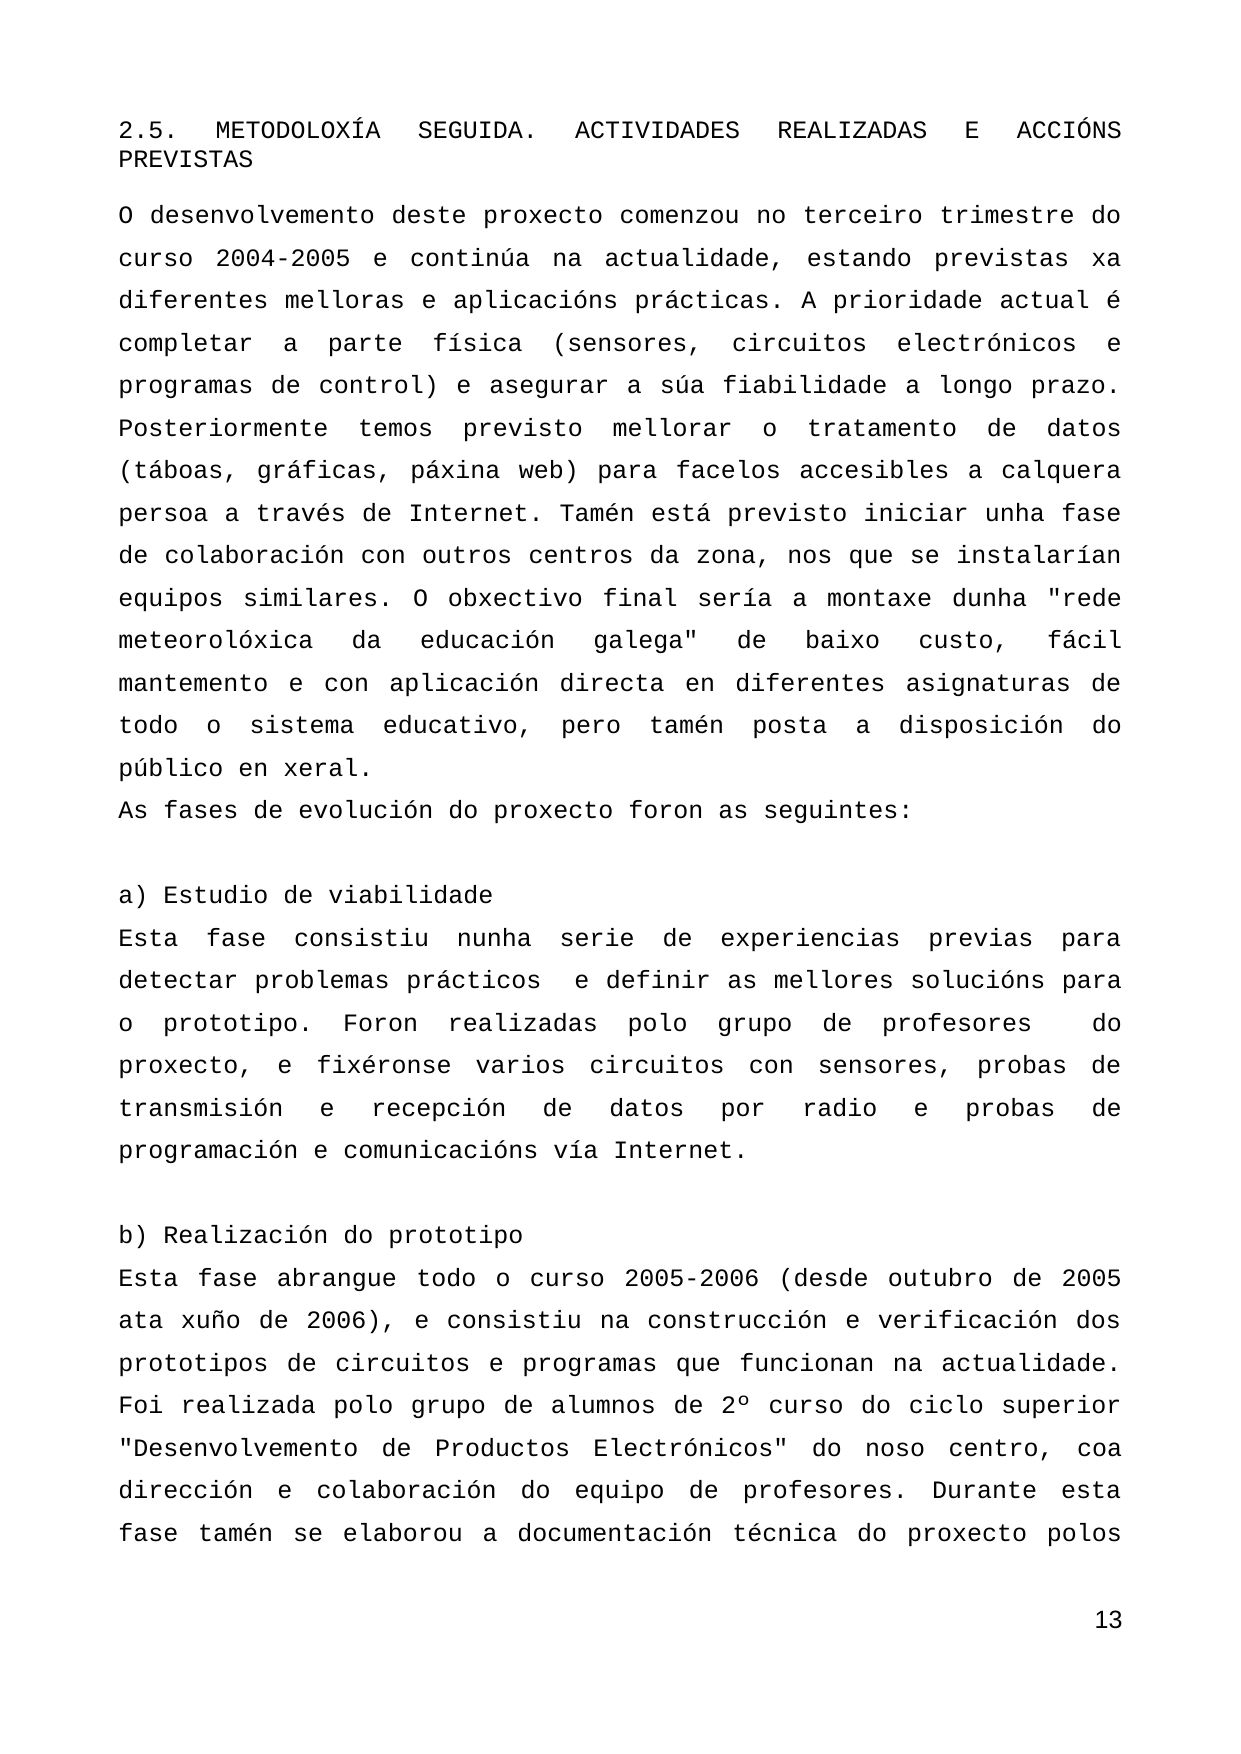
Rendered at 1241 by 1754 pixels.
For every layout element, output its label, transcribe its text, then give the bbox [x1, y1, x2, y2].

text 2.5. METODOLOXÍA SEGUIDA. ACTIVIDADES REALIZADAS E ACCIÓNS PREVISTAS [118, 118, 1122, 175]
text As fases de evolución do proxecto foron as seguintes: [118, 798, 1122, 826]
text Esta fase consistiu nunha serie de experiencias previas para detectar problemas prácticos e definir as mellores solucións para o prototipo. Foron realizadas polo grupo de profesores do proxecto, e fixéronse varios circuitos con sensores, probas de transmisión e recepción de datos por radio e probas de programación e comunicacións vía Internet. [118, 926, 1122, 1166]
text b) Realización do prototipo [118, 1223, 1122, 1251]
text Esta fase abrangue todo o curso 2005-2006 (desde outubro de 2005 ata xuño de 2006), e consistiu na construcción e verificación dos prototipos de circuitos e programas que funcionan na actualidade. Foi realizada polo grupo de alumnos de 2º curso do ciclo superior "Desenvolvemento de Productos Electrónicos" do noso centro, coa dirección e colaboración do equipo de profesores. Durante esta fase tamén se elaborou a documentación técnica do proxecto polos [118, 1266, 1122, 1549]
text a) Estudio de viabilidade [118, 883, 1122, 911]
text O desenvolvemento deste proxecto comenzou no terceiro trimestre do curso 2004-2005 e continúa na actualidade, estando previstas xa diferentes melloras e aplicacións prácticas. A prioridade actual é completar a parte física (sensores, circuitos electrónicos e programas de control) e asegurar a súa fiabilidade a longo prazo. Posteriormente temos previsto mellorar o tratamento de datos (táboas, gráficas, páxina web) para facelos accesibles a calquera persoa a través de Internet. Tamén está previsto iniciar unha fase de colaboración con outros centros da zona, nos que se instalarían equipos similares. O obxectivo final sería a montaxe dunha "rede meteorolóxica da educación galega" de baixo custo, fácil mantemento e con aplicación directa en diferentes asignaturas de todo o sistema educativo, pero tamén posta a disposición do público en xeral. [118, 203, 1122, 784]
